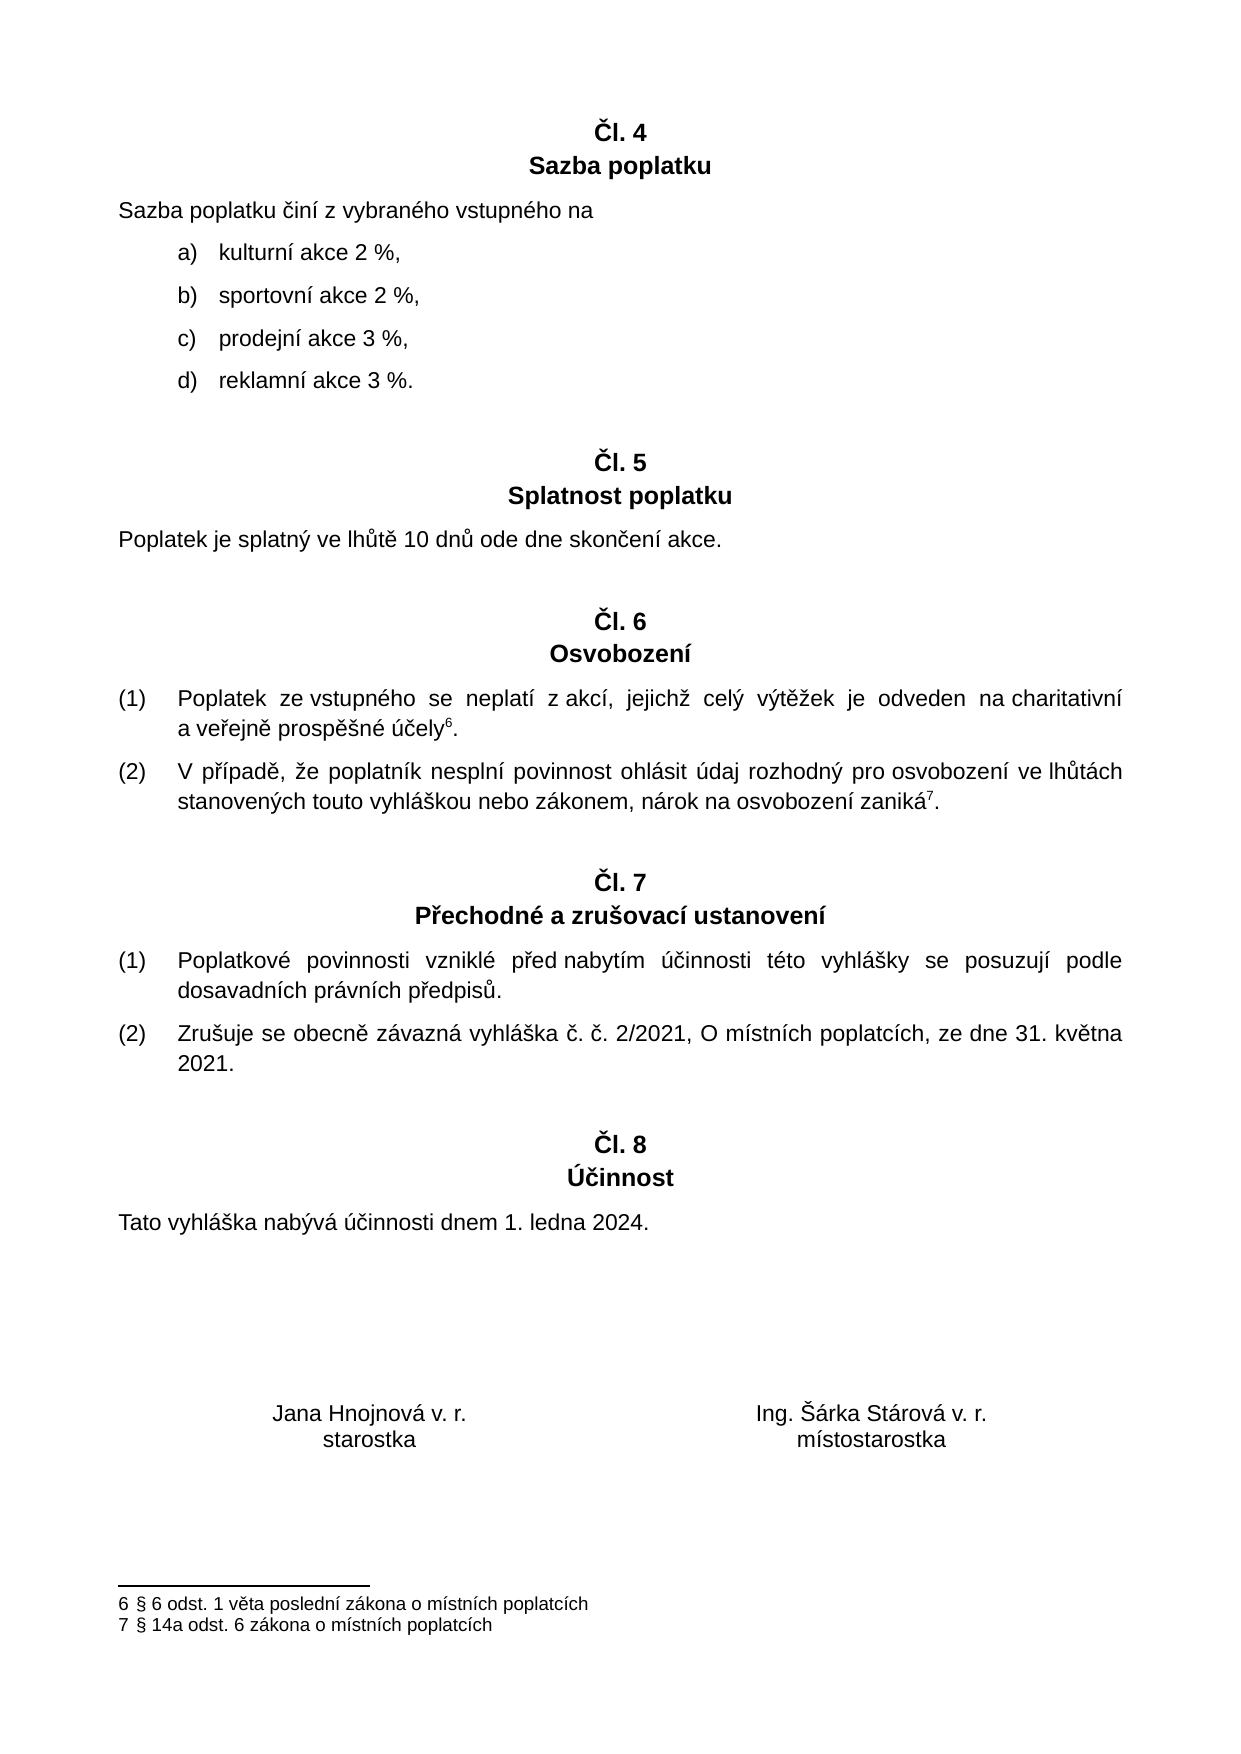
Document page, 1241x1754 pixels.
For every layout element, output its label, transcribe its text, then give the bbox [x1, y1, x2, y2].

subtitle Čl. 5 Splatnost poplatku [118, 448, 1122, 509]
list V případě, že poplatník nesplní povinnost ohlásit údaj rozhodný pro osvobození ve lhůtách stanovených touto vyhláškou nebo zákonem, nárok na osvobození zaniká. [118, 758, 1122, 814]
subtitle Čl. 8 Účinnost [118, 1130, 1122, 1192]
text Poplatek je splatný ve lhůtě 10 dnů ode dne skončení akce. [118, 526, 1122, 553]
list prodejní akce 3 %, [177, 325, 1122, 351]
list Zrušuje se obecně závazná vyhláška č. č. 2/2021, O místních poplatcích, ze dne 31. května 2021. [118, 1020, 1122, 1076]
table_cell [620, 1458, 1122, 1547]
list sportovní akce 2 %, [177, 282, 1122, 308]
list § 6 odst. 1 věta poslední zákona o místních poplatcích [118, 1592, 1122, 1614]
table_header Jana Hnojnová v. r. starostka [118, 1370, 620, 1458]
table_cell [118, 1458, 620, 1547]
subtitle Čl. 7 Přechodné a zrušovací ustanovení [118, 868, 1122, 930]
list kulturní akce 2 %, [177, 239, 1122, 266]
subtitle Čl. 4 Sazba poplatku [118, 118, 1122, 180]
text Sazba poplatku činí z vybraného vstupného na [118, 197, 1122, 223]
text Tato vyhláška nabývá účinnosti dnem 1. ledna 2024. [118, 1209, 1122, 1235]
list reklamní akce 3 %. [177, 367, 1122, 394]
list Poplatek ze vstupného se neplatí z akcí, jejichž celý výtěžek je odveden na charitativní a veřejně prospěšné účely. [118, 685, 1122, 742]
list § 14a odst. 6 zákona o místních poplatcích [118, 1614, 1122, 1635]
list Poplatkové povinnosti vzniklé před nabytím účinnosti této vyhlášky se posuzují podle dosavadních právních předpisů. [118, 947, 1122, 1003]
table_header Ing. Šárka Stárová v. r. místostarostka [620, 1370, 1122, 1458]
subtitle Čl. 6 Osvobození [118, 606, 1122, 668]
